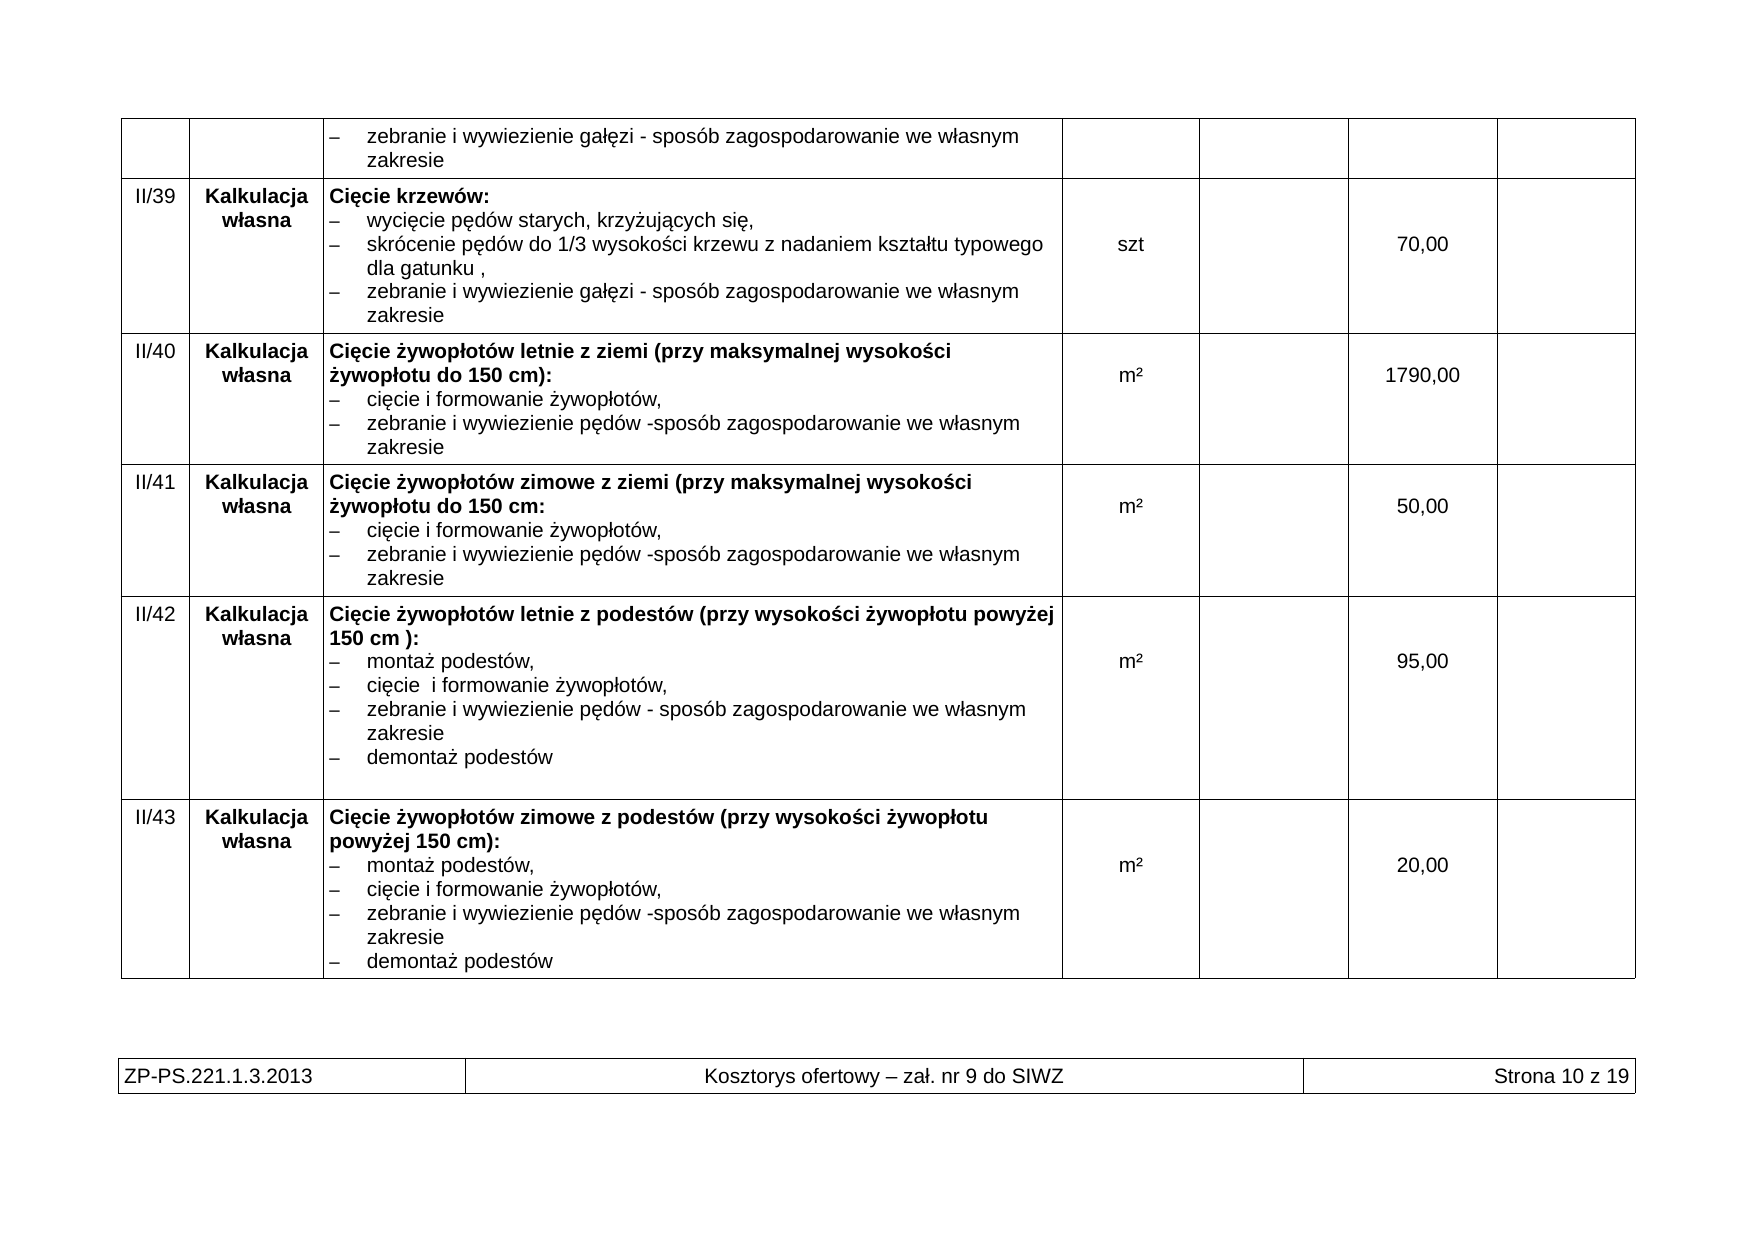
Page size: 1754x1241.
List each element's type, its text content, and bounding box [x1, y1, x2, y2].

table_cell [1200, 119, 1348, 178]
table_cell [1200, 334, 1348, 464]
table_cell m² [1063, 334, 1199, 464]
table_cell Cięcie żywopłotów letnie z podestów (przy wysokości żywopłotu powyżej 150 cm ): montaż podestów, cięcie i formowanie żywopłotów, zebranie i wywiezienie pędów - sposób zagospodarowanie we własnym zakresie demontaż podestów [324, 597, 1062, 799]
table_cell Kalkulacja własna [190, 800, 323, 978]
table_cell [1498, 597, 1635, 799]
table_cell 50,00 [1349, 465, 1497, 596]
table_cell 1790,00 [1349, 334, 1497, 464]
table_cell 70,00 [1349, 179, 1497, 333]
table_cell szt [1063, 179, 1199, 333]
table_cell [1200, 800, 1348, 978]
table_cell Kalkulacja własna [190, 179, 323, 333]
table_cell m² [1063, 465, 1199, 596]
table_cell II/43 [122, 800, 189, 978]
table_cell [1200, 597, 1348, 799]
table_cell Cięcie krzewów: wycięcie pędów starych, krzyżujących się, skrócenie pędów do 1/3 wysokości krzewu z nadaniem kształtu typowego dla gatunku , zebranie i wywiezienie gałęzi - sposób zagospodarowanie we własnym zakresie [324, 179, 1062, 333]
table_cell Cięcie żywopłotów zimowe z podestów (przy wysokości żywopłotu powyżej 150 cm): montaż podestów, cięcie i formowanie żywopłotów, zebranie i wywiezienie pędów -sposób zagospodarowanie we własnym zakresie demontaż podestów [324, 800, 1062, 978]
table_cell [1063, 119, 1199, 178]
table_cell [1349, 119, 1497, 178]
table_cell Kalkulacja własna [190, 334, 323, 464]
table_cell Odmładzanie krzewów: wycięcie pędów starych, krzyżujących się, skrócenie pędów do 1/2 wysokości krzewu z nadaniem kształtu typowego dla gatunku, zebranie i wywiezienie gałęzi - sposób zagospodarowanie we własnym zakresie [324, 119, 1062, 178]
table_cell II/41 [122, 465, 189, 596]
table_cell 95,00 [1349, 597, 1497, 799]
table_cell II/40 [122, 334, 189, 464]
table_cell Kalkulacja własna [190, 465, 323, 596]
table_cell Kalkulacja własna [190, 597, 323, 799]
table_cell [190, 119, 323, 178]
table_cell II/39 [122, 179, 189, 333]
table_cell [1498, 800, 1635, 978]
table_cell m² [1063, 597, 1199, 799]
table_cell [1498, 119, 1635, 178]
table_cell [1200, 465, 1348, 596]
table_cell m² [1063, 800, 1199, 978]
table_cell 20,00 [1349, 800, 1497, 978]
table_cell Cięcie żywopłotów zimowe z ziemi (przy maksymalnej wysokości żywopłotu do 150 cm: cięcie i formowanie żywopłotów, zebranie i wywiezienie pędów -sposób zagospodarowanie we własnym zakresie [324, 465, 1062, 596]
table_cell [122, 119, 189, 178]
table_cell [1498, 465, 1635, 596]
table_cell [1200, 179, 1348, 333]
table_cell [1498, 334, 1635, 464]
table_cell [1498, 179, 1635, 333]
table_cell II/42 [122, 597, 189, 799]
table_cell Cięcie żywopłotów letnie z ziemi (przy maksymalnej wysokości żywopłotu do 150 cm): cięcie i formowanie żywopłotów, zebranie i wywiezienie pędów -sposób zagospodarowanie we własnym zakresie [324, 334, 1062, 464]
